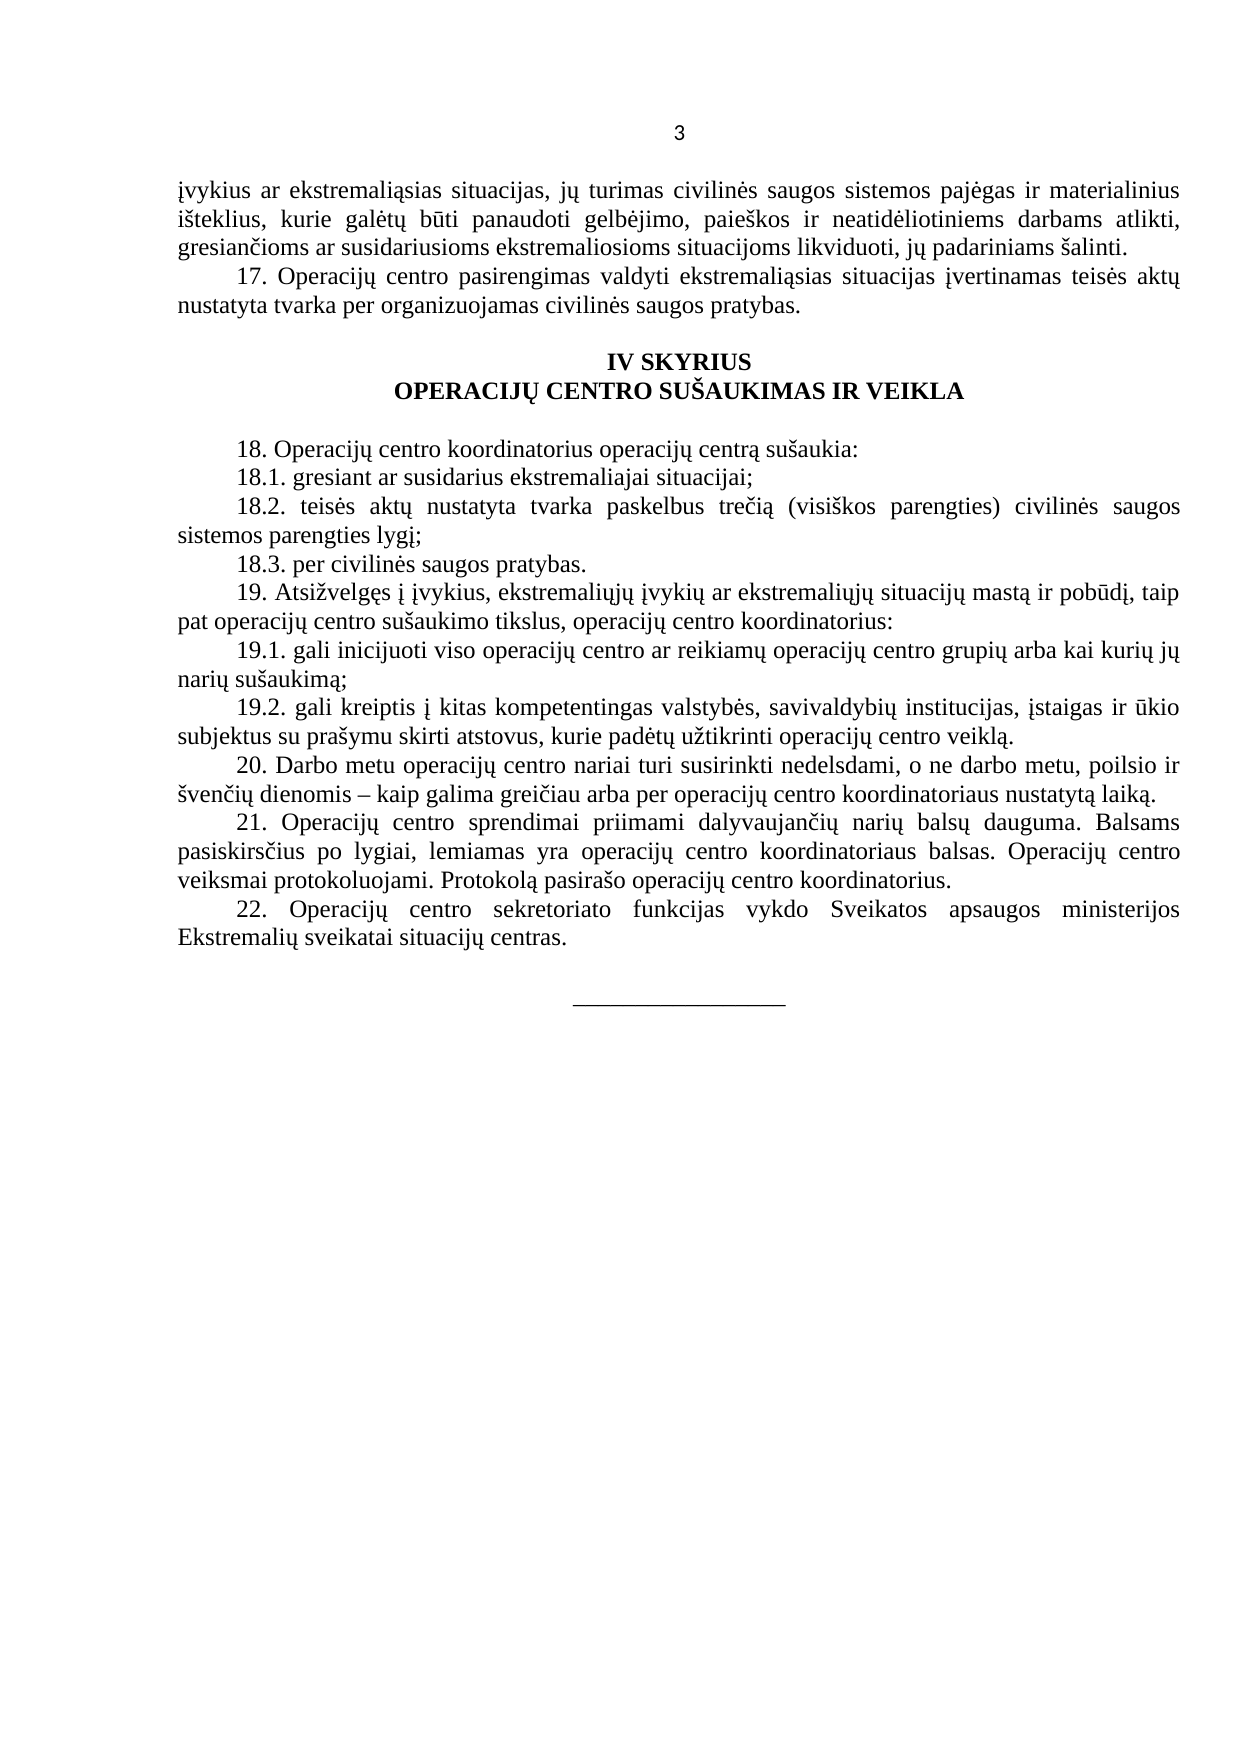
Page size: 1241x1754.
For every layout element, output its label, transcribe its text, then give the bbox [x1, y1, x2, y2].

text IV SKYRIUS [177, 347, 1181, 376]
text 18.2. teisės aktų nustatyta tvarka paskelbus trečią (visiškos parengties) civilinės saugos sistemos parengties lygį; [177, 491, 1181, 549]
text 20. Darbo metu operacijų centro nariai turi susirinkti nedelsdami, o ne darbo metu, poilsio ir švenčių dienomis – kaip galima greičiau arba per operacijų centro koordinatoriaus nustatytą laiką. [177, 750, 1181, 807]
text 21. Operacijų centro sprendimai priimami dalyvaujančių narių balsų dauguma. Balsams pasiskirsčius po lygiai, lemiamas yra operacijų centro koordinatoriaus balsas. Operacijų centro veiksmai protokoluojami. Protokolą pasirašo operacijų centro koordinatorius. [177, 807, 1181, 894]
text 19.2. gali kreiptis į kitas kompetentingas valstybės, savivaldybių institucijas, įstaigas ir ūkio subjektus su prašymu skirti atstovus, kurie padėtų užtikrinti operacijų centro veiklą. [177, 692, 1181, 750]
text 19.1. gali inicijuoti viso operacijų centro ar reikiamų operacijų centro grupių arba kai kurių jų narių sušaukimą; [177, 635, 1181, 692]
text 17. Operacijų centro pasirengimas valdyti ekstremaliąsias situacijas įvertinamas teisės aktų nustatyta tvarka per organizuojamas civilinės saugos pratybas. [177, 261, 1181, 319]
text 19. Atsižvelgęs į įvykius, ekstremaliųjų įvykių ar ekstremaliųjų situacijų mastą ir pobūdį, taip pat operacijų centro sušaukimo tikslus, operacijų centro koordinatorius: [177, 577, 1181, 635]
text 18.1. gresiant ar susidarius ekstremaliajai situacijai; [177, 462, 1181, 491]
text 18. Operacijų centro koordinatorius operacijų centrą sušaukia: [177, 434, 1181, 462]
text 18.3. per civilinės saugos pratybas. [177, 549, 1181, 577]
text įvykius ar ekstremaliąsias situacijas, jų turimas civilinės saugos sistemos pajėgas ir materialinius išteklius, kurie galėtų būti panaudoti gelbėjimo, paieškos ir neatidėliotiniems darbams atlikti, gresiančioms ar susidariusioms ekstremaliosioms situacijoms likviduoti, jų padariniams šalinti. [177, 175, 1181, 261]
text _________________ [177, 980, 1181, 1009]
text 22. Operacijų centro sekretoriato funkcijas vykdo Sveikatos apsaugos ministerijos Ekstremalių sveikatai situacijų centras. [177, 894, 1181, 951]
text OPERACIJŲ CENTRO SUŠAUKIMAS IR VEIKLA [177, 376, 1181, 405]
